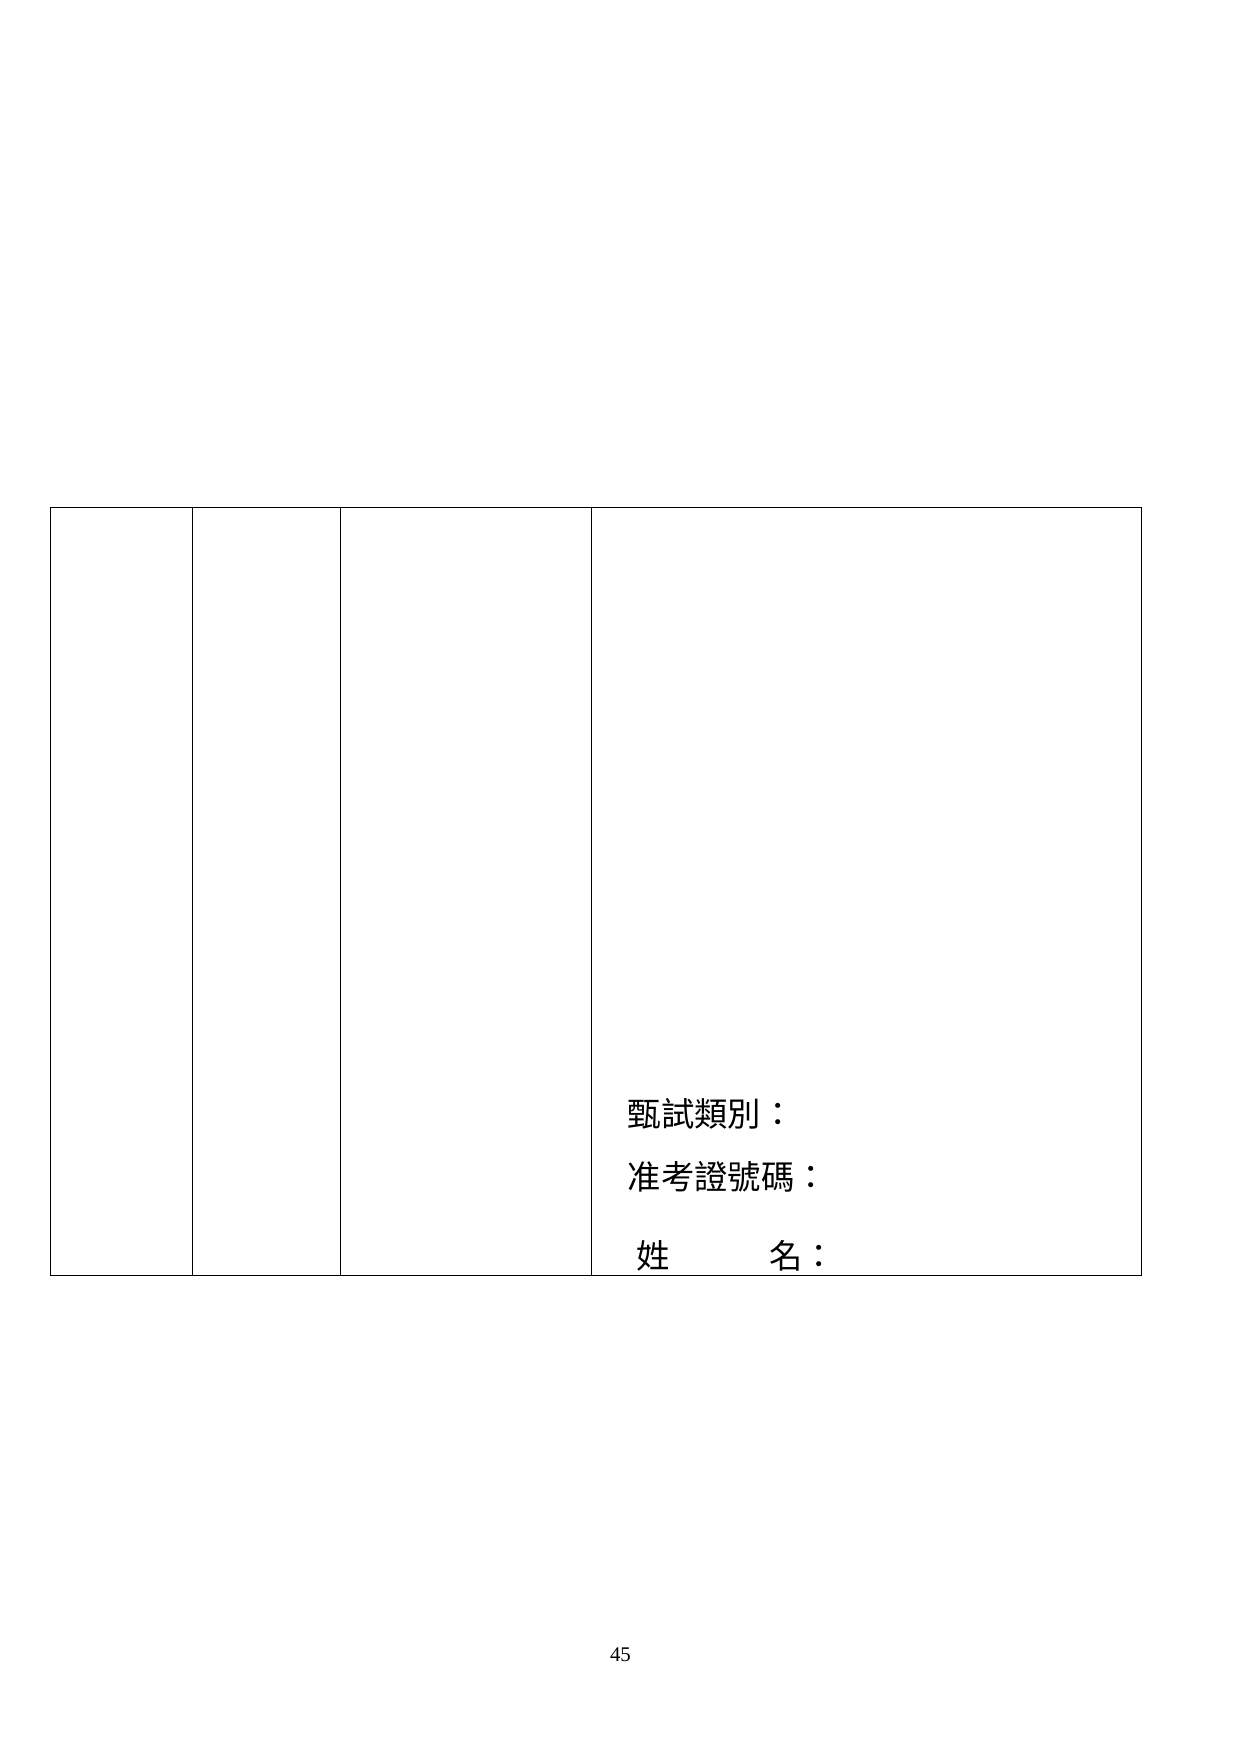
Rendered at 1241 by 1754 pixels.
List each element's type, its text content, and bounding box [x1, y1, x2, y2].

table_cell [51, 508, 192, 1275]
table_header 115學年度臺中市龍井區龍泉國民小學 第 次代理(課)教師甄選 甄試類別： 准考證號碼： 姓 名： [592, 508, 1141, 1275]
table_cell [341, 508, 591, 1275]
table_cell [193, 508, 340, 1275]
